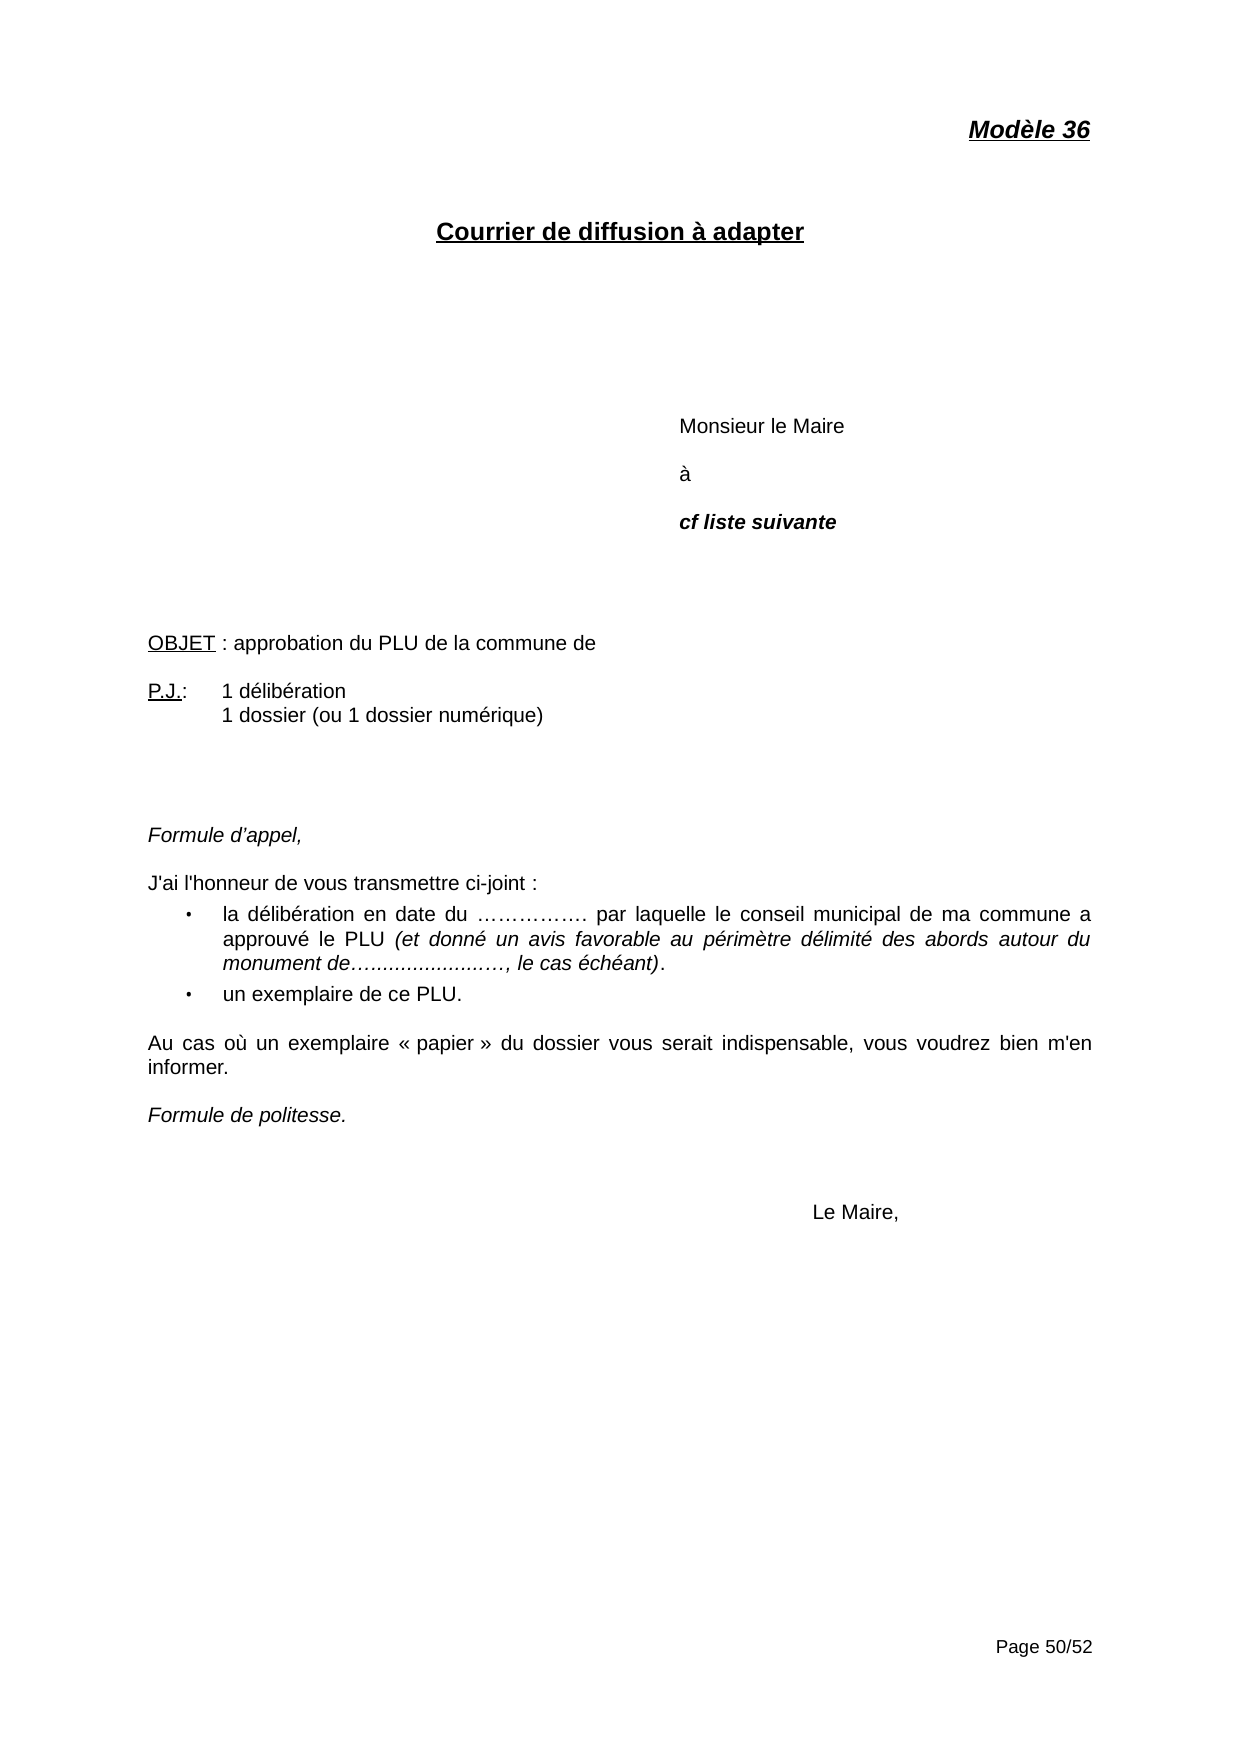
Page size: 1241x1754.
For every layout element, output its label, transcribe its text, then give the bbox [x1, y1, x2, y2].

text Courrier de diffusion à adapter [148, 216, 1093, 245]
text Au cas où un exemplaire « papier » du dossier vous serait indispensable, vous voudrez bien m'en informer. [148, 1031, 1093, 1079]
text OBJET : approbation du PLU de la commune de [148, 630, 1093, 654]
text J'ai l'honneur de vous transmettre ci-joint : [148, 871, 1093, 895]
text Formule de politesse. [148, 1103, 1093, 1127]
text Monsieur le Maire [679, 414, 1093, 438]
list la délibération en date du ……………. par laquelle le conseil municipal de ma commune a approuvé le PLU (et donné un avis favorable au périmètre délimité des abords autour du monument de…...................…, le cas échéant). [185, 901, 1093, 975]
list un exemplaire de ce PLU. [185, 981, 1093, 1007]
text cf liste suivante [679, 510, 1093, 534]
text Formule d’appel, [148, 823, 1093, 847]
text 1 dossier (ou 1 dossier numérique) [148, 703, 1093, 727]
text P.J.: 1 délibération [148, 678, 1093, 703]
text Modèle 36 [148, 115, 1093, 144]
text à [679, 462, 1093, 486]
text Le Maire, [148, 1200, 1093, 1224]
